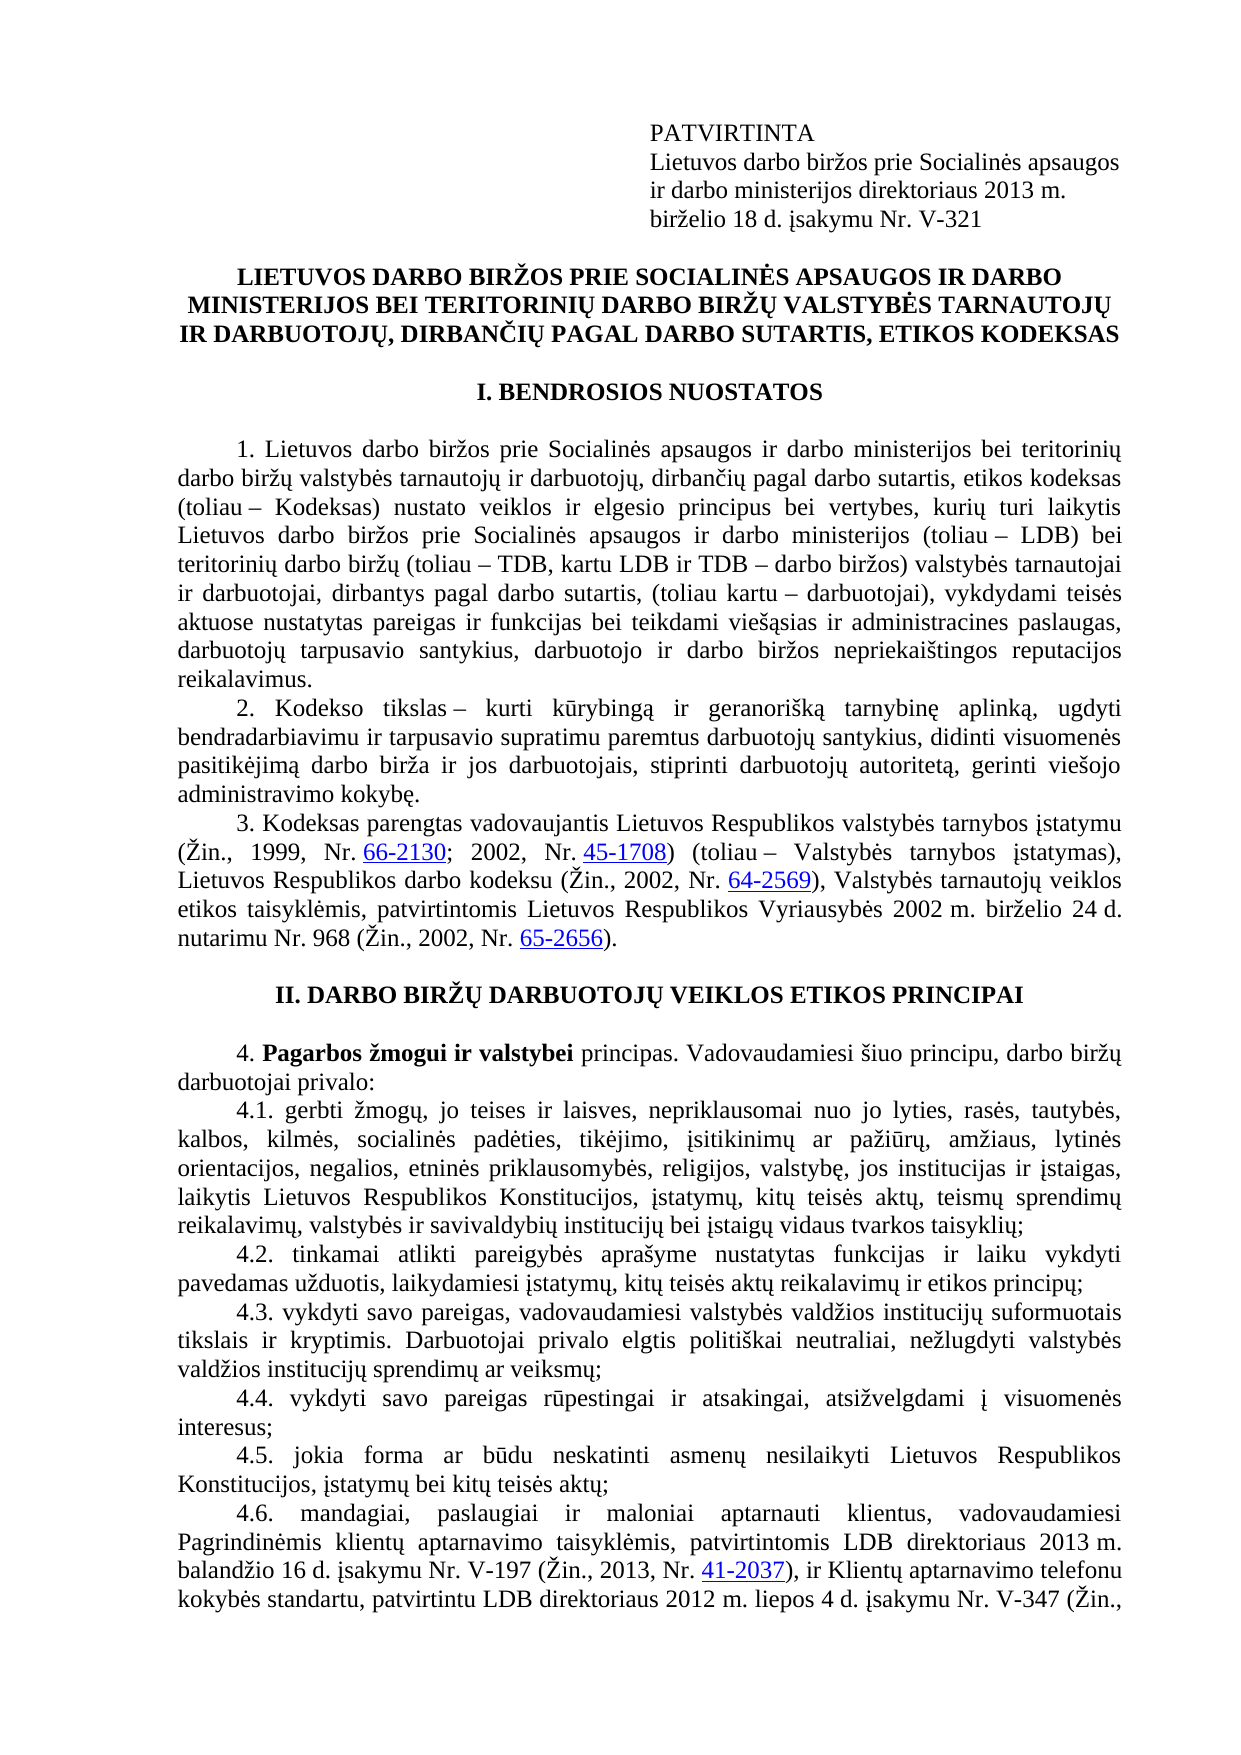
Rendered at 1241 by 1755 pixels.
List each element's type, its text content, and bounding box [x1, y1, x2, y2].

text Lietuvos darbo biržos prie Socialinės apsaugos ir darbo ministerijos direktoriaus 2013 m. birželio 18 d. įsakymu Nr. V-321 [649, 147, 1122, 233]
text 2. Kodekso tikslas – kurti kūrybingą ir geranorišką tarnybinę aplinką, ugdyti bendradarbiavimu ir tarpusavio supratimu paremtus darbuotojų santykius, didinti visuomenės pasitikėjimą darbo birža ir jos darbuotojais, stiprinti darbuotojų autoritetą, gerinti viešojo administravimo kokybę. [177, 693, 1122, 808]
text 4.2. tinkamai atlikti pareigybės aprašyme nustatytas funkcijas ir laiku vykdyti pavedamas užduotis, laikydamiesi įstatymų, kitų teisės aktų reikalavimų ir etikos principų; [177, 1239, 1122, 1297]
text 4.4. vykdyti savo pareigas rūpestingai ir atsakingai, atsižvelgdami į visuomenės interesus; [177, 1383, 1122, 1441]
text Patvirtinta [649, 118, 1122, 147]
text 4.6. mandagiai, paslaugiai ir maloniai aptarnauti klientus, vadovaudamiesi Pagrindinėmis klientų aptarnavimo taisyklėmis, patvirtintomis LDB direktoriaus 2013 m. balandžio 16 d. įsakymu Nr. V-197 (Žin., 2013, Nr. 41-2037), ir Klientų aptarnavimo telefonu kokybės standartu, patvirtintu LDB direktoriaus 2012 m. liepos 4 d. įsakymu Nr. V-347 (Žin., [177, 1498, 1122, 1613]
text 4.5. jokia forma ar būdu neskatinti asmenų nesilaikyti Lietuvos Respublikos Konstitucijos, įstatymų bei kitų teisės aktų; [177, 1441, 1122, 1498]
text I. BENDROSIOS NUOSTATOS [177, 377, 1122, 406]
text 4.1. gerbti žmogų, jo teises ir laisves, nepriklausomai nuo jo lyties, rasės, tautybės, kalbos, kilmės, socialinės padėties, tikėjimo, įsitikinimų ar pažiūrų, amžiaus, lytinės orientacijos, negalios, etninės priklausomybės, religijos, valstybę, jos institucijas ir įstaigas, laikytis Lietuvos Respublikos Konstitucijos, įstatymų, kitų teisės aktų, teismų sprendimų reikalavimų, valstybės ir savivaldybių institucijų bei įstaigų vidaus tvarkos taisyklių; [177, 1096, 1122, 1239]
text 3. Kodeksas parengtas vadovaujantis Lietuvos Respublikos valstybės tarnybos įstatymu (Žin., 1999, Nr. 66-2130; 2002, Nr. 45-1708) (toliau – Valstybės tarnybos įstatymas), Lietuvos Respublikos darbo kodeksu (Žin., 2002, Nr. 64-2569), Valstybės tarnautojų veiklos etikos taisyklėmis, patvirtintomis Lietuvos Respublikos Vyriausybės 2002 m. birželio 24 d. nutarimu Nr. 968 (Žin., 2002, Nr. 65-2656). [177, 808, 1122, 952]
text 1. Lietuvos darbo biržos prie Socialinės apsaugos ir darbo ministerijos bei teritorinių darbo biržų valstybės tarnautojų ir darbuotojų, dirbančių pagal darbo sutartis, etikos kodeksas (toliau – Kodeksas) nustato veiklos ir elgesio principus bei vertybes, kurių turi laikytis Lietuvos darbo biržos prie Socialinės apsaugos ir darbo ministerijos (toliau – LDB) bei teritorinių darbo biržų (toliau – TDB, kartu LDB ir TDB – darbo biržos) valstybės tarnautojai ir darbuotojai, dirbantys pagal darbo sutartis, (toliau kartu – darbuotojai), vykdydami teisės aktuose nustatytas pareigas ir funkcijas bei teikdami viešąsias ir administracines paslaugas, darbuotojų tarpusavio santykius, darbuotojo ir darbo biržos nepriekaištingos reputacijos reikalavimus. [177, 434, 1122, 693]
text II. darbo biržų darbuotojų VEIKLOS ETIKOS principai [177, 981, 1122, 1009]
text lietuvos darbo biržos prie socialinės apsaugos ir darbo ministerijos bei teritorinių darbo biržų VALSTYBĖS TARNAUTOJŲ ir darbuotojų, dirbančių pagal DARBO sutartis, ETIKOS kodeksas [177, 262, 1122, 348]
text 4. Pagarbos žmogui ir valstybei principas. Vadovaudamiesi šiuo principu, darbo biržų darbuotojai privalo: [177, 1038, 1122, 1096]
text 4.3. vykdyti savo pareigas, vadovaudamiesi valstybės valdžios institucijų suformuotais tikslais ir kryptimis. Darbuotojai privalo elgtis politiškai neutraliai, nežlugdyti valstybės valdžios institucijų sprendimų ar veiksmų; [177, 1297, 1122, 1383]
